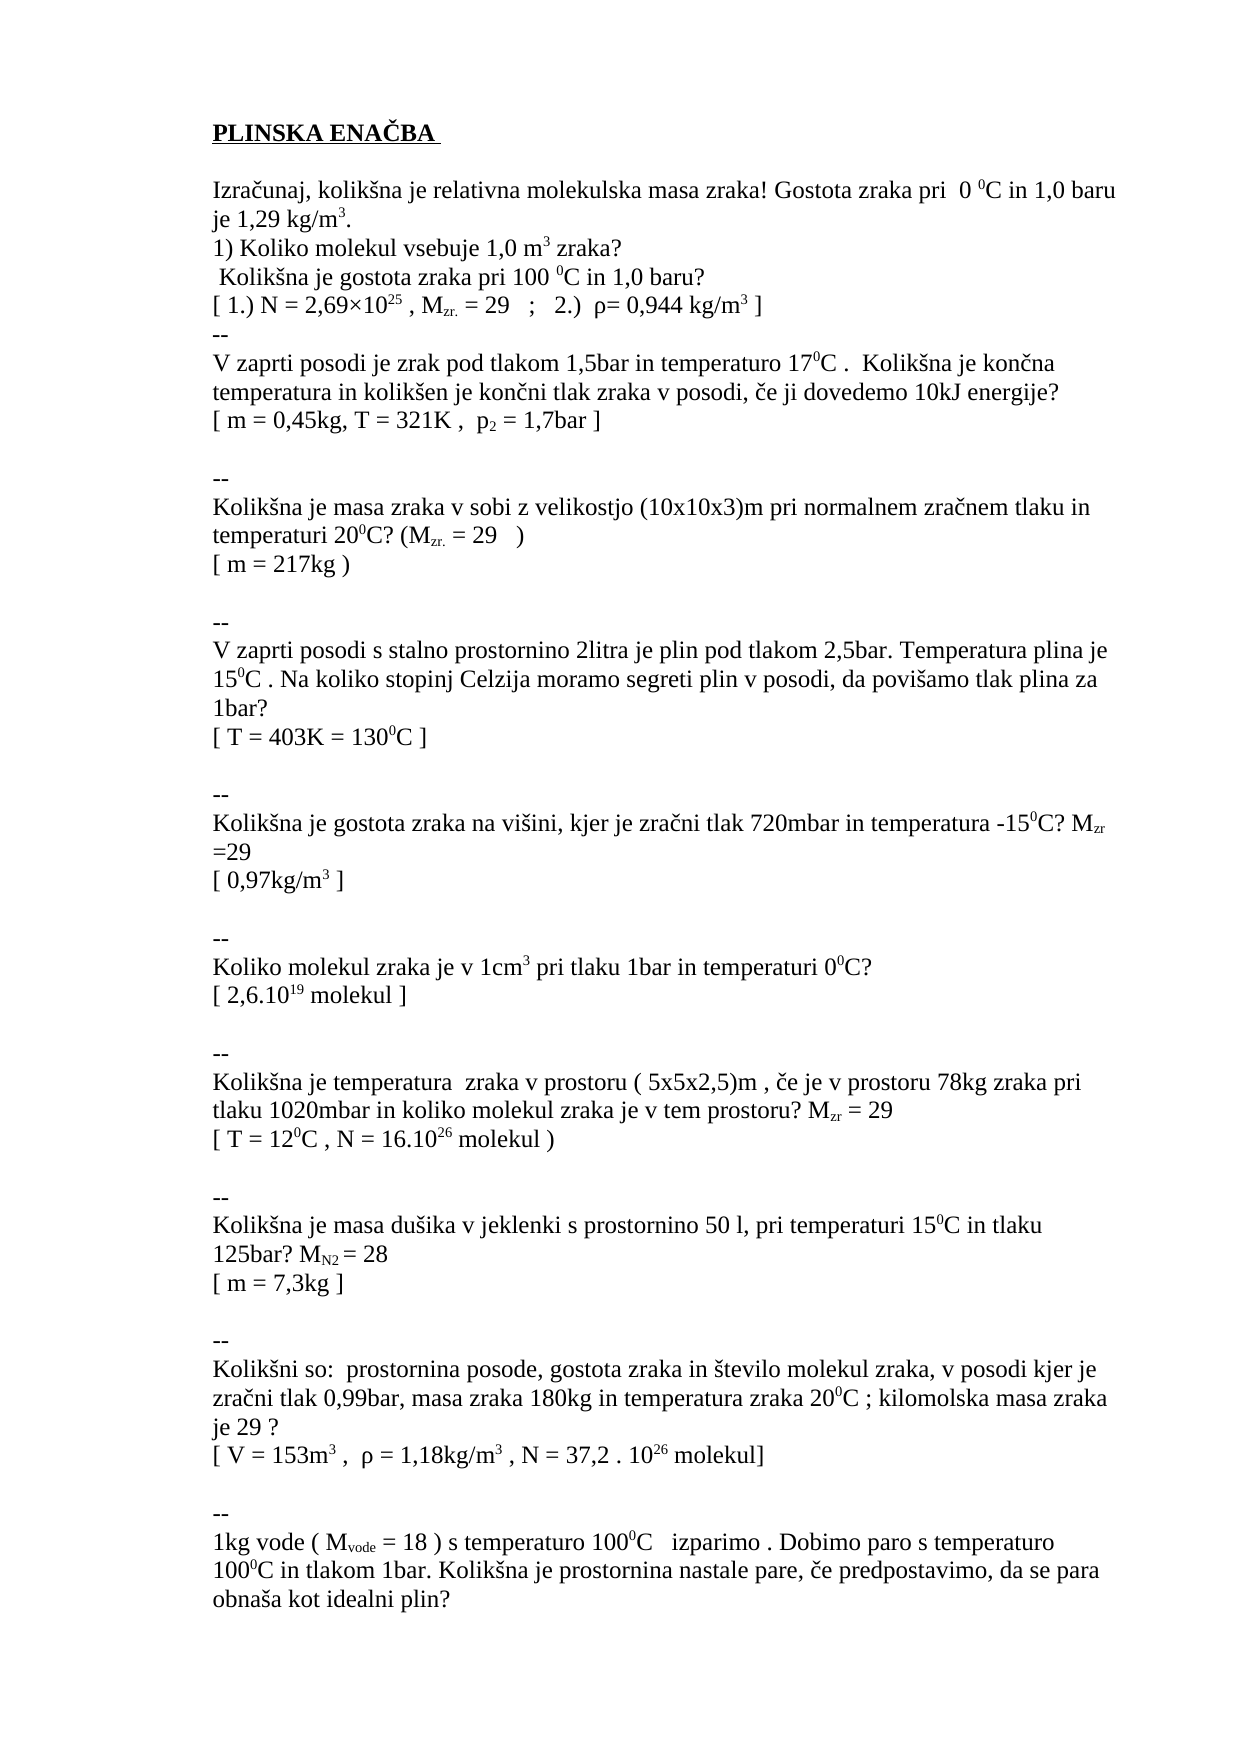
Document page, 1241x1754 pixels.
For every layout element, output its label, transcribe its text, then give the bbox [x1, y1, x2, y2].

text -- [118, 319, 1122, 348]
text [ m = 217kg ) [212, 549, 1122, 578]
text Koliko molekul zraka je v 1cm3 pri tlaku 1bar in temperaturi 00C? [212, 952, 1122, 981]
text PLINSKA ENAČBA [212, 118, 1122, 147]
text -- [212, 463, 1122, 492]
text -- [212, 1326, 1122, 1354]
text -- [212, 1038, 1122, 1067]
text -- [212, 607, 1122, 636]
text Kolikšna je masa zraka v sobi z velikostjo (10x10x3)m pri normalnem zračnem tlaku in temperaturi 200C? (Mzr. = 29 ) [212, 492, 1122, 549]
text V zaprti posodi s stalno prostornino 2litra je plin pod tlakom 2,5bar. Temperatura plina je 150C . Na koliko stopinj Celzija moramo segreti plin v posodi, da povišamo tlak plina za 1bar? [212, 636, 1122, 722]
text 1kg vode ( Mvode = 18 ) s temperaturo 1000C izparimo . Dobimo paro s temperaturo 1000C in tlakom 1bar. Kolikšna je prostornina nastale pare, če predpostavimo, da se para obnaša kot idealni plin? [212, 1527, 1122, 1613]
text -- [212, 1182, 1122, 1211]
text Kolikšna je gostota zraka pri 100 0C in 1,0 baru? [212, 262, 1122, 291]
text [ 2,6.1019 molekul ] [212, 981, 1122, 1009]
text [ T = 120C , N = 16.1026 molekul ) [212, 1124, 1122, 1153]
text [ T = 403K = 1300C ] [212, 722, 1122, 751]
text 1) Koliko molekul vsebuje 1,0 m3 zraka? [212, 233, 1122, 262]
text [ V = 153m3 , ρ = 1,18kg/m3 , N = 37,2 . 1026 molekul] [212, 1441, 1122, 1469]
text -- [212, 923, 1122, 952]
text Izračunaj, kolikšna je relativna molekulska masa zraka! Gostota zraka pri 0 0C in 1,0 baru je 1,29 kg/m3. [212, 176, 1122, 233]
text -- [212, 1498, 1122, 1527]
text [ m = 7,3kg ] [212, 1268, 1122, 1297]
text [ 0,97kg/m3 ] [212, 866, 1122, 894]
text Kolikšni so: prostornina posode, gostota zraka in število molekul zraka, v posodi kjer je zračni tlak 0,99bar, masa zraka 180kg in temperatura zraka 200C ; kilomolska masa zraka je 29 ? [212, 1354, 1122, 1441]
text -- [212, 779, 1122, 808]
text Kolikšna je gostota zraka na višini, kjer je zračni tlak 720mbar in temperatura -150C? Mzr =29 [212, 808, 1122, 866]
text [ 1.) N = 2,69×1025 , Mzr. = 29 ; 2.) ρ= 0,944 kg/m3 ] [212, 291, 1122, 319]
text Kolikšna je masa dušika v jeklenki s prostornino 50 l, pri temperaturi 150C in tlaku 125bar? MN2 = 28 [212, 1211, 1122, 1268]
text Kolikšna je temperatura zraka v prostoru ( 5x5x2,5)m , če je v prostoru 78kg zraka pri tlaku 1020mbar in koliko molekul zraka je v tem prostoru? Mzr = 29 [212, 1067, 1122, 1124]
text V zaprti posodi je zrak pod tlakom 1,5bar in temperaturo 170C . Kolikšna je končna temperatura in kolikšen je končni tlak zraka v posodi, če ji dovedemo 10kJ energije? [212, 348, 1122, 406]
text [ m = 0,45kg, T = 321K , p2 = 1,7bar ] [212, 406, 1122, 434]
